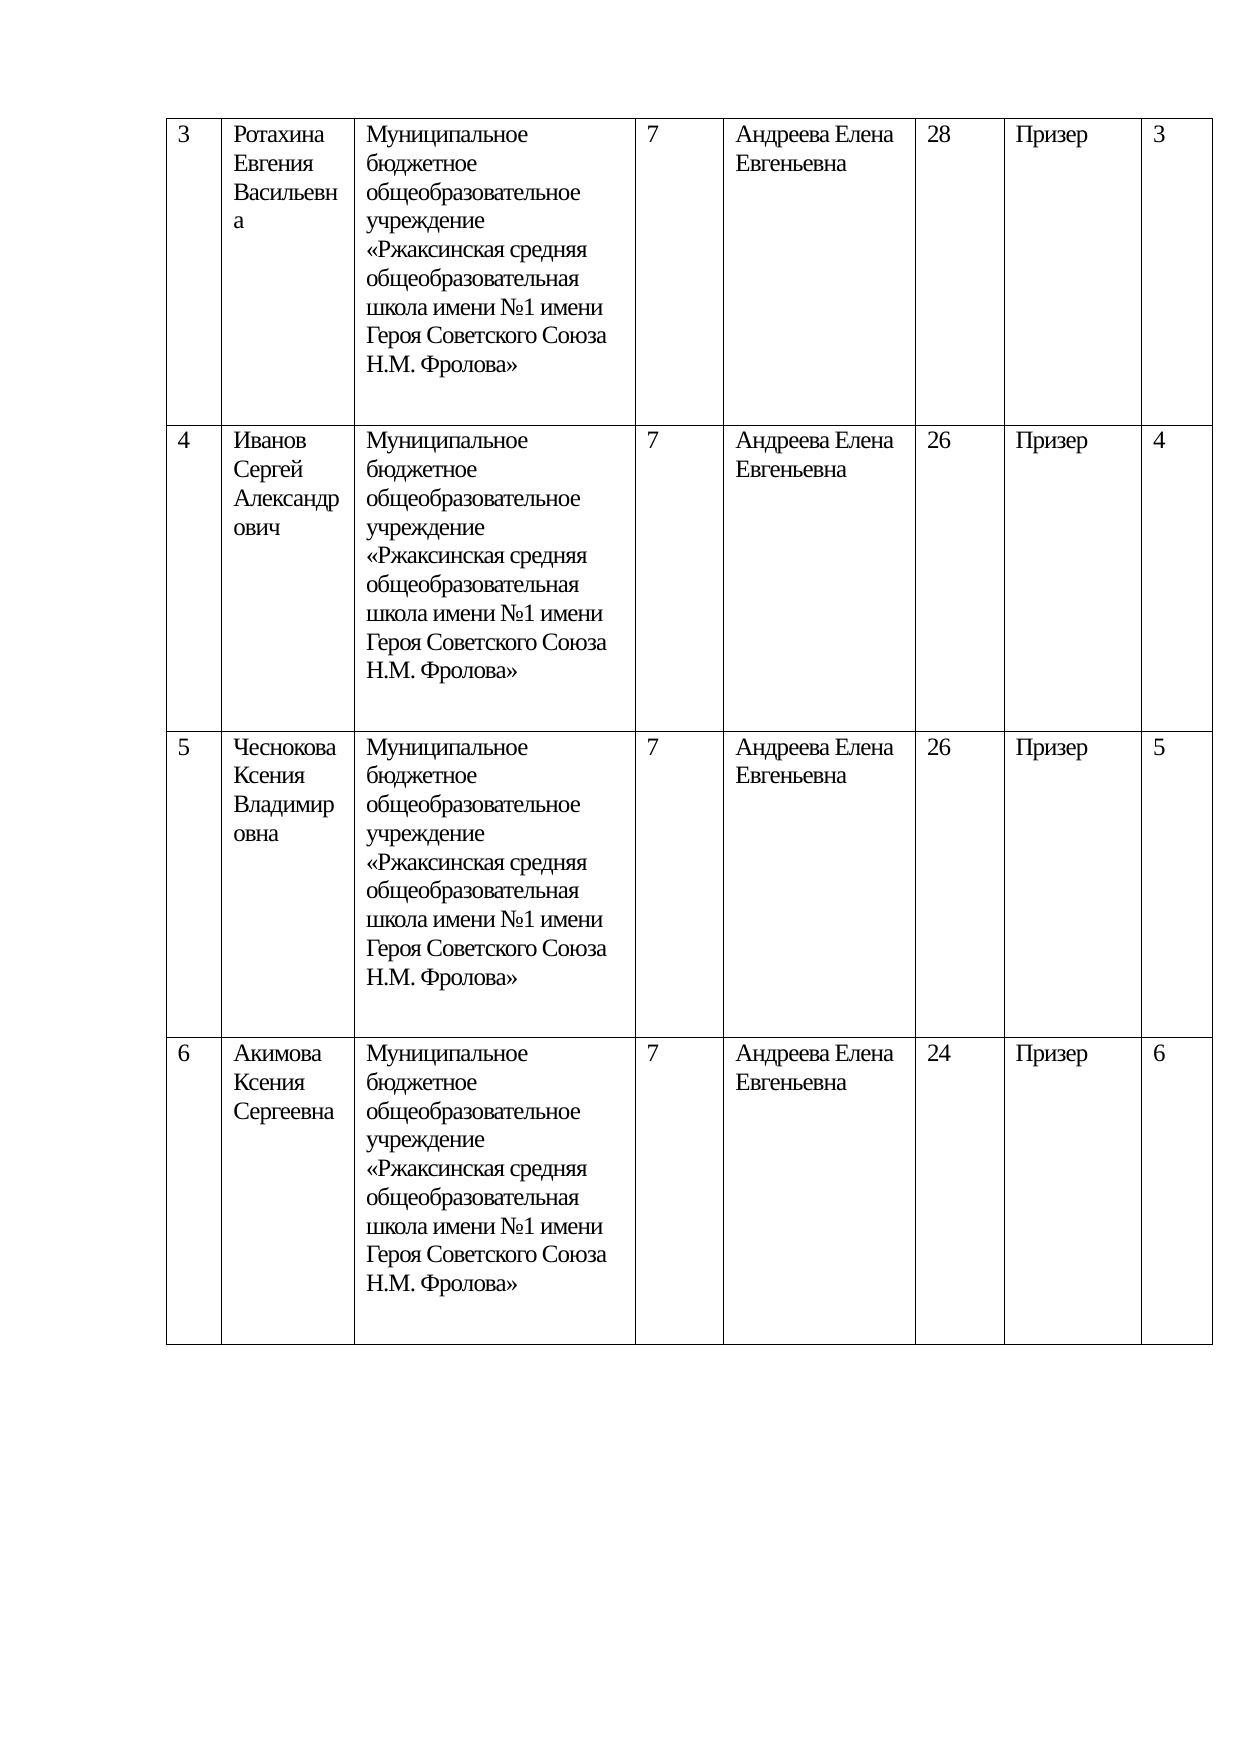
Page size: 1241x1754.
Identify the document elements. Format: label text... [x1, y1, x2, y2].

table_cell Муниципальное бюджетное общеобразовательное учреждение «Ржаксинская средняя общеобразовательная школа имени №1 имени Героя Советского Союза Н.М. Фролова» [355, 119, 635, 424]
table_cell Муниципальное бюджетное общеобразовательное учреждение «Ржаксинская средняя общеобразовательная школа имени №1 имени Героя Советского Союза Н.М. Фролова» [355, 732, 635, 1037]
table_cell Андреева Елена Евгеньевна [724, 426, 915, 731]
table_cell 26 [916, 426, 1004, 731]
table_cell Призер [1005, 1038, 1141, 1343]
table_cell 7 [636, 1038, 723, 1343]
table_cell 24 [916, 1038, 1004, 1343]
table_cell 3 [167, 119, 221, 424]
table_cell Призер [1005, 732, 1141, 1037]
table_cell Акимова Ксения Сергеевна [222, 1038, 354, 1343]
table_cell 5 [167, 732, 221, 1037]
table_cell 7 [636, 119, 723, 424]
table_cell Муниципальное бюджетное общеобразовательное учреждение «Ржаксинская средняя общеобразовательная школа имени №1 имени Героя Советского Союза Н.М. Фролова» [355, 1038, 635, 1343]
table_cell 6 [167, 1038, 221, 1343]
table_cell Призер [1005, 426, 1141, 731]
table_cell Андреева Елена Евгеньевна [724, 1038, 915, 1343]
table_cell 7 [636, 426, 723, 731]
table_cell Призер [1005, 119, 1141, 424]
table_cell 4 [1142, 426, 1212, 731]
table_cell Андреева Елена Евгеньевна [724, 732, 915, 1037]
table_cell 5 [1142, 732, 1212, 1037]
table_cell Андреева Елена Евгеньевна [724, 119, 915, 424]
table_cell 4 [167, 426, 221, 731]
table_cell Чеснокова Ксения Владимировна [222, 732, 354, 1037]
table_cell 26 [916, 732, 1004, 1037]
table_cell 3 [1142, 119, 1212, 424]
table_cell 7 [636, 732, 723, 1037]
table_cell Иванов Сергей Александрович [222, 426, 354, 731]
table_cell Ротахина Евгения Васильевна [222, 119, 354, 424]
table_cell Муниципальное бюджетное общеобразовательное учреждение «Ржаксинская средняя общеобразовательная школа имени №1 имени Героя Советского Союза Н.М. Фролова» [355, 426, 635, 731]
table_cell 6 [1142, 1038, 1212, 1343]
table_cell 28 [916, 119, 1004, 424]
